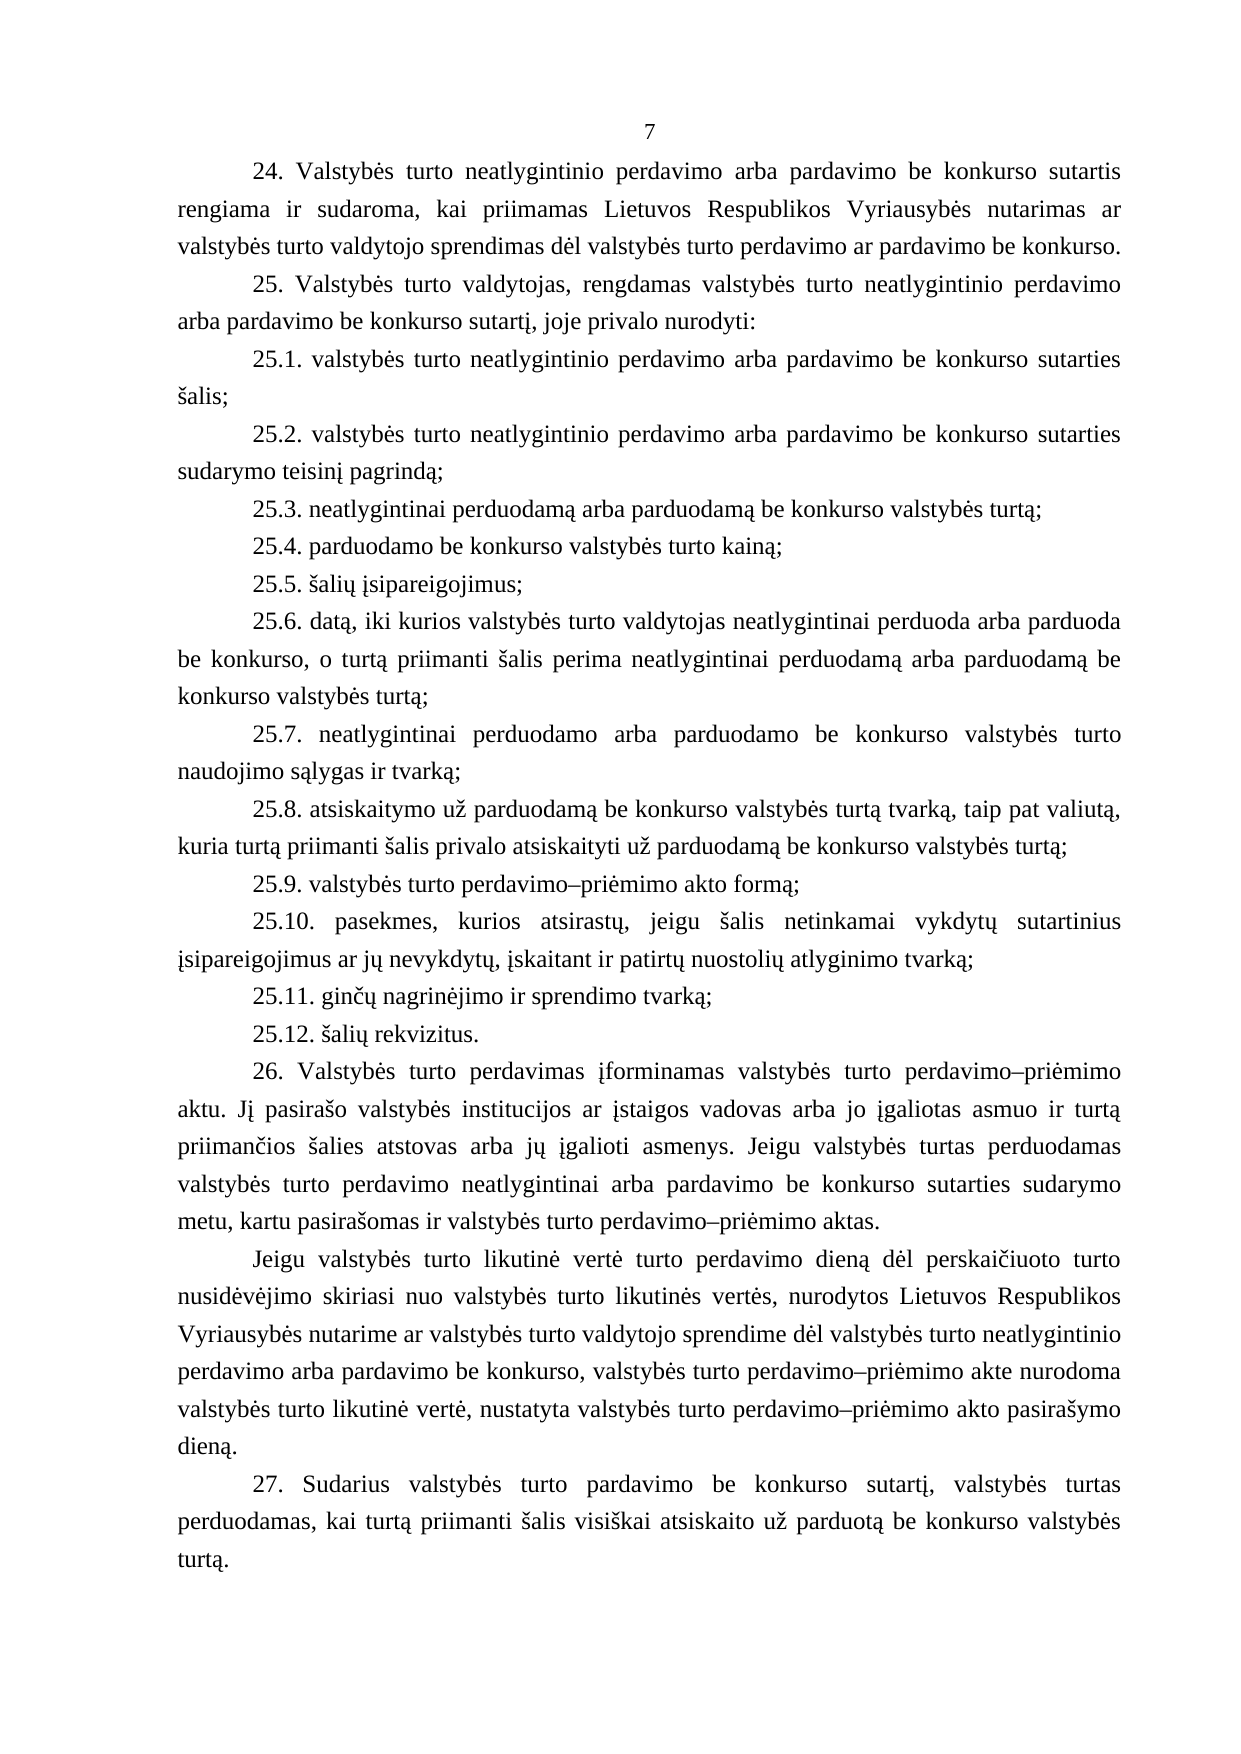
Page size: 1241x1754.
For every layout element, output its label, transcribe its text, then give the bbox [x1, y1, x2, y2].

text 25.3. neatlygintinai perduodamą arba parduodamą be konkurso valstybės turtą; [177, 485, 1122, 523]
text 25.6. datą, iki kurios valstybės turto valdytojas neatlygintinai perduoda arba parduoda be konkurso, o turtą priimanti šalis perima neatlygintinai perduodamą arba parduodamą be konkurso valstybės turtą; [177, 598, 1122, 710]
text 25.10. pasekmes, kurios atsirastų, jeigu šalis netinkamai vykdytų sutartinius įsipareigojimus ar jų nevykdytų, įskaitant ir patirtų nuostolių atlyginimo tvarką; [177, 898, 1122, 973]
text 25.7. neatlygintinai perduodamo arba parduodamo be konkurso valstybės turto naudojimo sąlygas ir tvarką; [177, 710, 1122, 785]
text 25.2. valstybės turto neatlygintinio perdavimo arba pardavimo be konkurso sutarties sudarymo teisinį pagrindą; [177, 410, 1122, 485]
text 25.12. šalių rekvizitus. [177, 1010, 1122, 1048]
text 25.5. šalių įsipareigojimus; [177, 560, 1122, 598]
text 26. Valstybės turto perdavimas įforminamas valstybės turto perdavimo–priėmimo aktu. Jį pasirašo valstybės institucijos ar įstaigos vadovas arba jo įgaliotas asmuo ir turtą priimančios šalies atstovas arba jų įgalioti asmenys. Jeigu valstybės turtas perduodamas valstybės turto perdavimo neatlygintinai arba pardavimo be konkurso sutarties sudarymo metu, kartu pasirašomas ir valstybės turto perdavimo–priėmimo aktas. [177, 1048, 1122, 1235]
text 25.9. valstybės turto perdavimo–priėmimo akto formą; [177, 860, 1122, 898]
text 25.11. ginčų nagrinėjimo ir sprendimo tvarką; [177, 973, 1122, 1010]
text 27. Sudarius valstybės turto pardavimo be konkurso sutartį, valstybės turtas perduodamas, kai turtą priimanti šalis visiškai atsiskaito už parduotą be konkurso valstybės turtą. [177, 1460, 1122, 1573]
text 25.8. atsiskaitymo už parduodamą be konkurso valstybės turtą tvarką, taip pat valiutą, kuria turtą priimanti šalis privalo atsiskaityti už parduodamą be konkurso valstybės turtą; [177, 785, 1122, 860]
text 25.4. parduodamo be konkurso valstybės turto kainą; [177, 523, 1122, 560]
text 24. Valstybės turto neatlygintinio perdavimo arba pardavimo be konkurso sutartis rengiama ir sudaroma, kai priimamas Lietuvos Respublikos Vyriausybės nutarimas ar valstybės turto valdytojo sprendimas dėl valstybės turto perdavimo ar pardavimo be konkurso. [177, 148, 1122, 260]
text 25. Valstybės turto valdytojas, rengdamas valstybės turto neatlygintinio perdavimo arba pardavimo be konkurso sutartį, joje privalo nurodyti: [177, 260, 1122, 335]
text Jeigu valstybės turto likutinė vertė turto perdavimo dieną dėl perskaičiuoto turto nusidėvėjimo skiriasi nuo valstybės turto likutinės vertės, nurodytos Lietuvos Respublikos Vyriausybės nutarime ar valstybės turto valdytojo sprendime dėl valstybės turto neatlygintinio perdavimo arba pardavimo be konkurso, valstybės turto perdavimo–priėmimo akte nurodoma valstybės turto likutinė vertė, nustatyta valstybės turto perdavimo–priėmimo akto pasirašymo dieną. [177, 1235, 1122, 1460]
text 25.1. valstybės turto neatlygintinio perdavimo arba pardavimo be konkurso sutarties šalis; [177, 335, 1122, 410]
